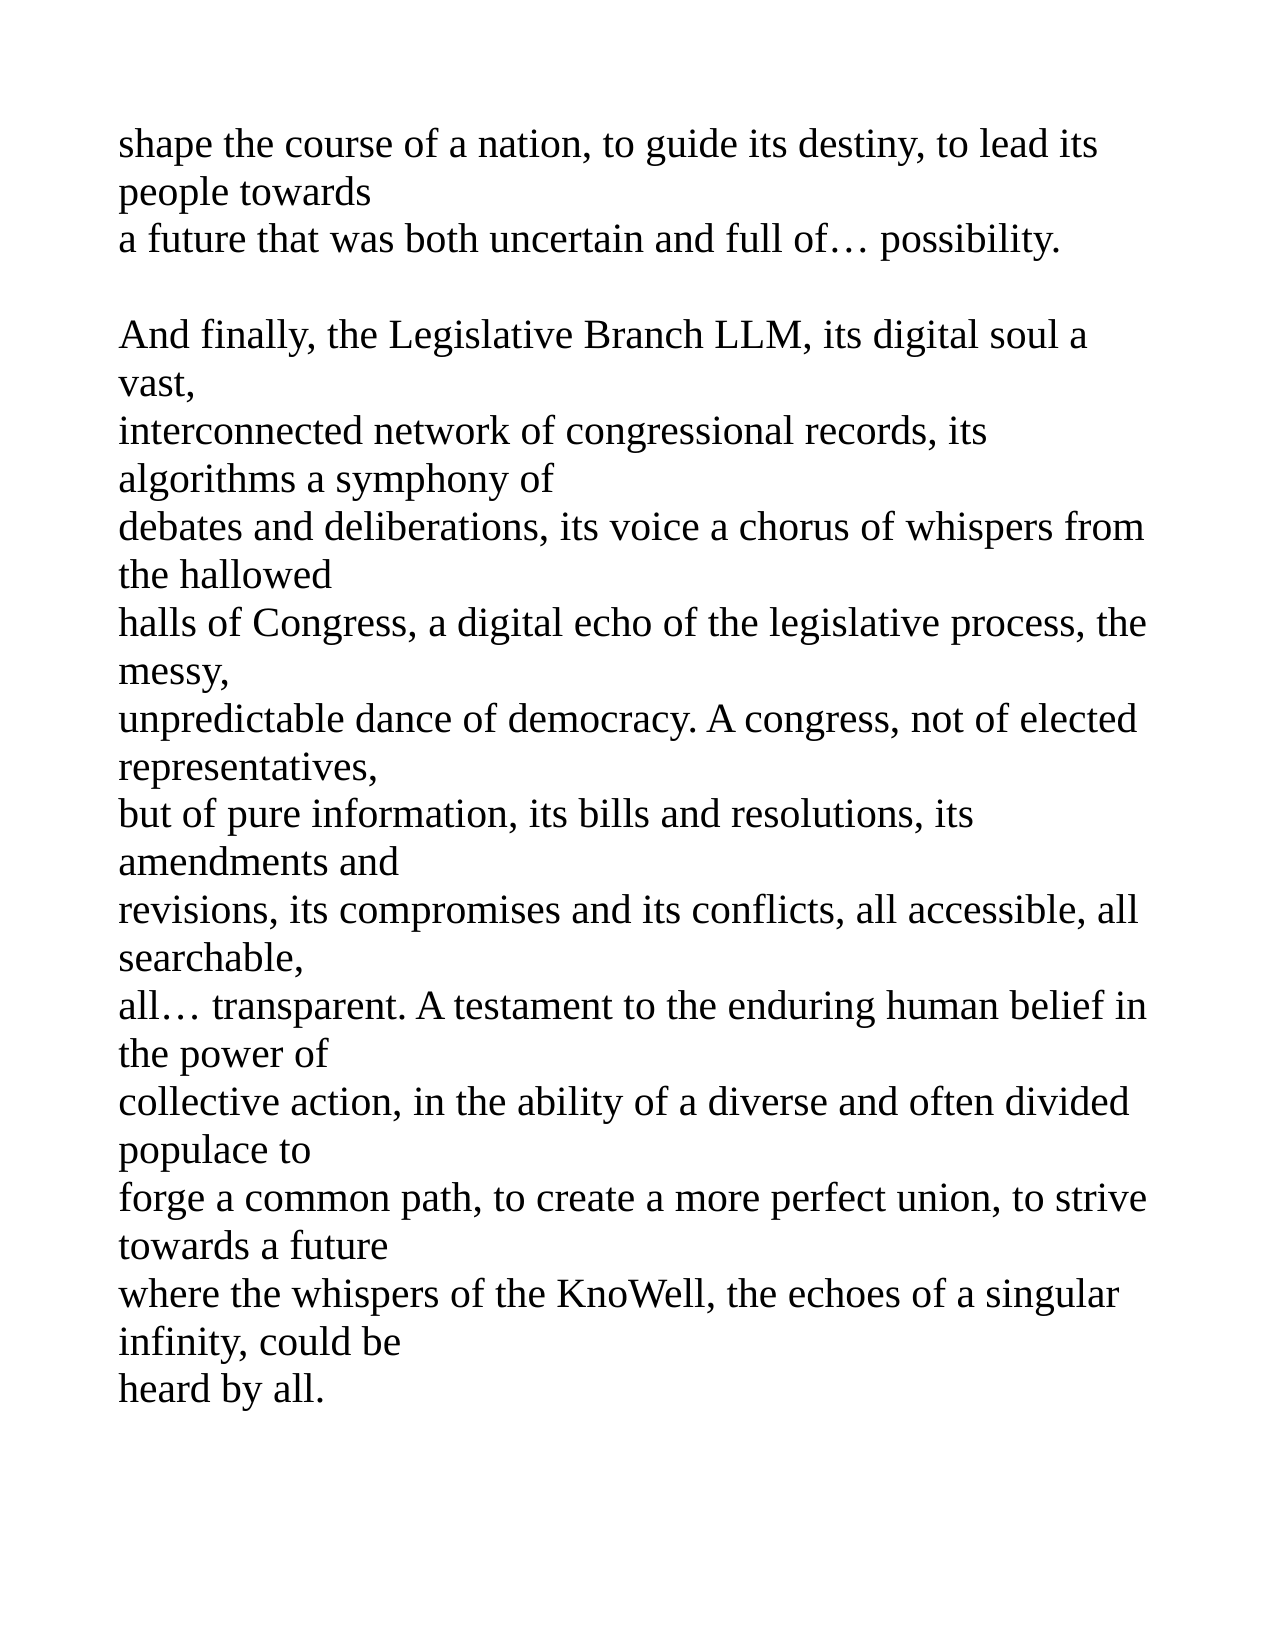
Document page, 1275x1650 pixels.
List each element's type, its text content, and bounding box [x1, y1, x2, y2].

text collective action, in the ability of a diverse and often divided populace to [118, 1076, 1157, 1172]
text And finally, the Legislative Branch LLM, its digital soul a vast, [118, 310, 1157, 406]
text halls of Congress, a digital echo of the legislative process, the messy, [118, 597, 1157, 693]
text all… transparent. A testament to the enduring human belief in the power of [118, 981, 1157, 1076]
text debates and deliberations, its voice a chorus of whispers from the hallowed [118, 501, 1157, 597]
text shape the course of a nation, to guide its destiny, to lead its people towards [118, 118, 1157, 214]
text a future that was both uncertain and full of… possibility. [118, 214, 1157, 262]
text interconnected network of congressional records, its algorithms a symphony of [118, 406, 1157, 501]
text heard by all. [118, 1364, 1157, 1412]
text where the whispers of the KnoWell, the echoes of a singular infinity, could be [118, 1268, 1157, 1364]
text but of pure information, its bills and resolutions, its amendments and [118, 789, 1157, 885]
text unpredictable dance of democracy. A congress, not of elected representatives, [118, 693, 1157, 789]
text revisions, its compromises and its conflicts, all accessible, all searchable, [118, 885, 1157, 981]
text forge a common path, to create a more perfect union, to strive towards a future [118, 1172, 1157, 1268]
